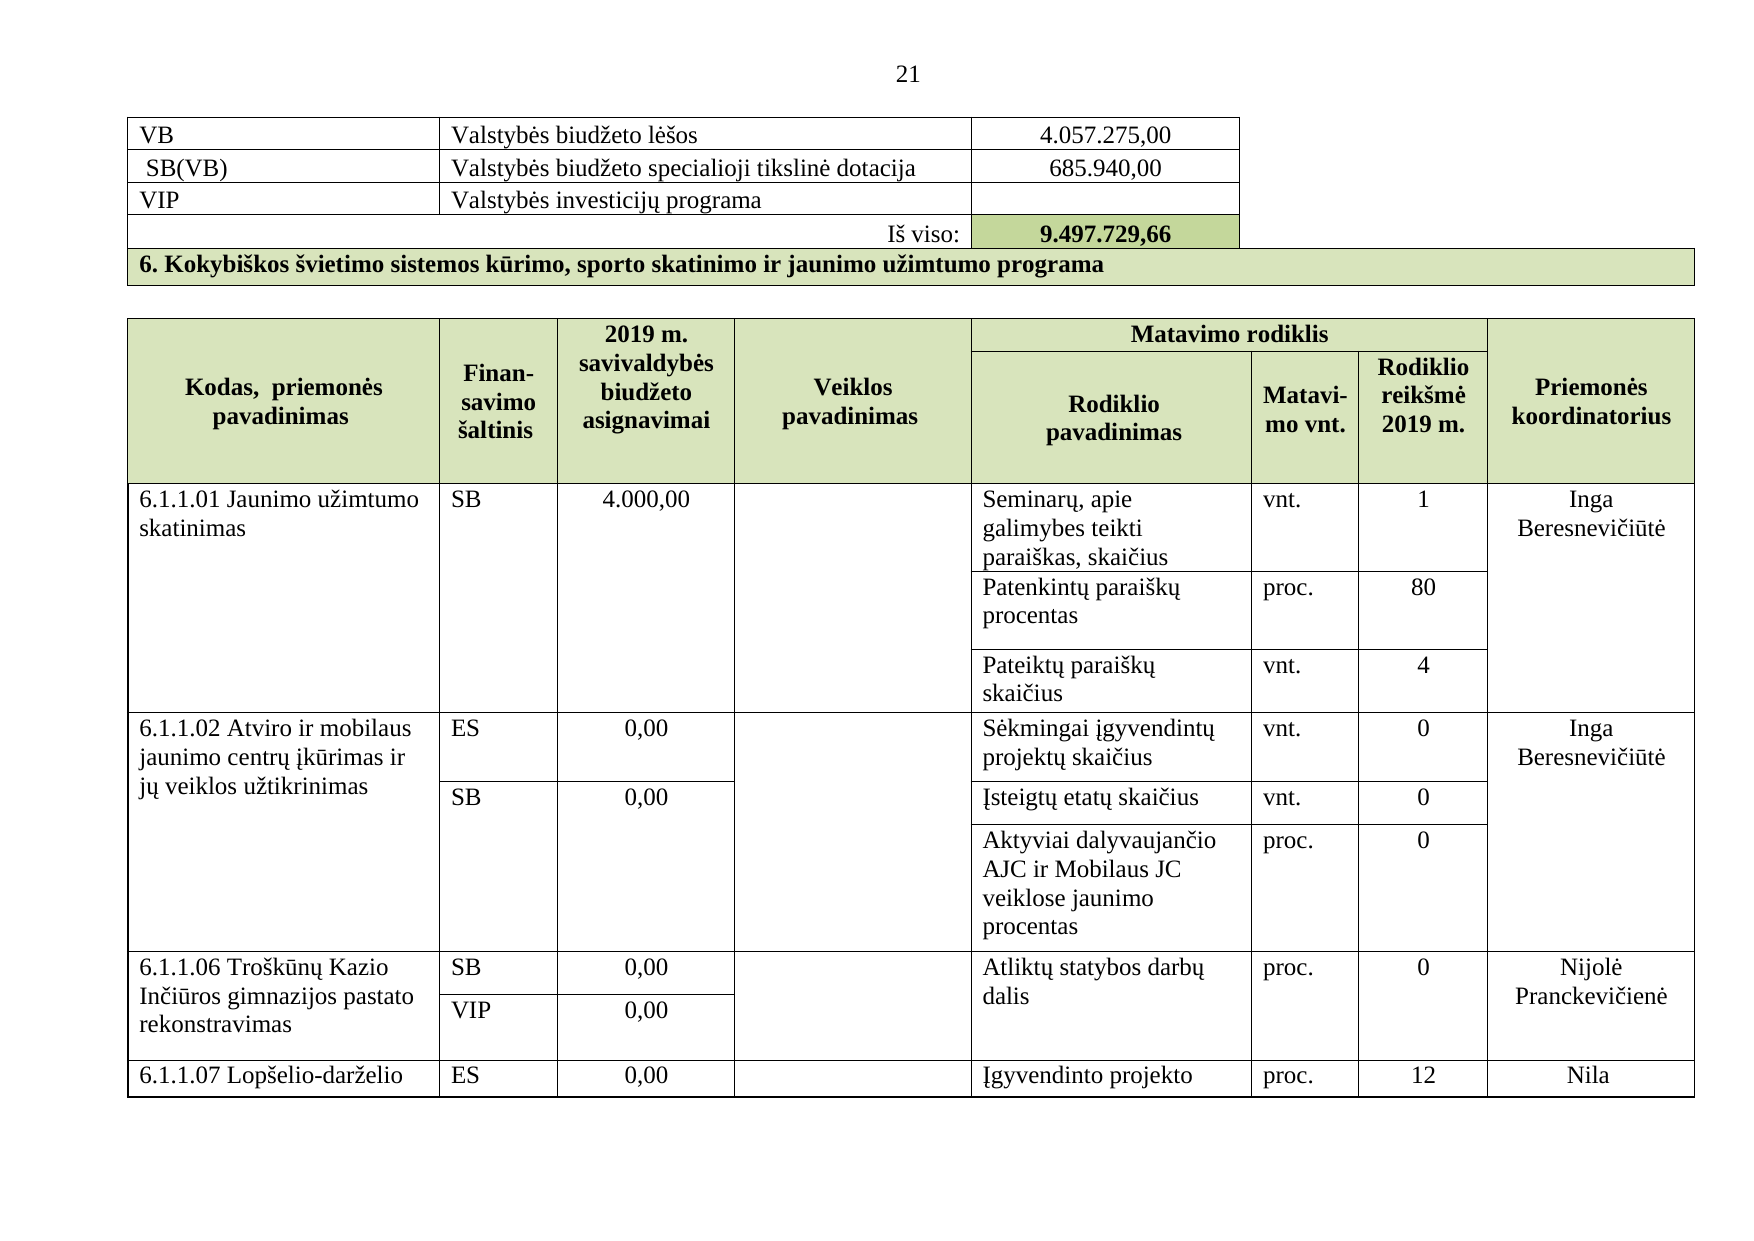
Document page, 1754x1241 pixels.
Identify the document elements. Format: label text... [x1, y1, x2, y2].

table_cell [1252, 214, 1359, 248]
table_cell [558, 286, 735, 318]
table_cell vnt. [1252, 484, 1358, 571]
table_cell Rodiklio pavadinimas [972, 352, 1251, 483]
table_cell vnt. [1252, 713, 1358, 781]
table_cell 0 [1359, 782, 1487, 824]
table_cell SB(VB) [128, 150, 439, 182]
table_cell 12 [1359, 1061, 1487, 1096]
table_cell [1359, 182, 1488, 214]
table_cell Atliktų statybos darbų dalis [972, 952, 1251, 1059]
table_cell [735, 1061, 971, 1096]
table_cell Sėkmingai įgyvendintų projektų skaičius [972, 713, 1251, 781]
table_cell ES [440, 713, 557, 781]
table_cell [1252, 182, 1359, 214]
table_cell Rodiklio reikšmė 2019 m. [1359, 352, 1487, 483]
table_cell Įsteigtų etatų skaičius [972, 782, 1251, 824]
table_cell Finan- savimo šaltinis [440, 319, 557, 483]
table_cell VIP [440, 995, 557, 1059]
table_cell 0,00 [558, 995, 734, 1059]
table_cell 6.1.1.01 Jaunimo užimtumo skatinimas [129, 484, 439, 712]
table_cell [735, 286, 971, 318]
table_cell Inga Beresnevičiūtė [1488, 713, 1694, 951]
table_cell 0,00 [558, 1061, 734, 1096]
table_cell [1488, 214, 1694, 248]
table_cell 4.000,00 [558, 484, 734, 712]
table_cell Valstybės biudžeto specialioji tikslinė dotacija [440, 150, 971, 182]
table_cell VB [128, 118, 439, 149]
table_cell Valstybės biudžeto lėšos [440, 118, 971, 149]
table_cell [1359, 286, 1488, 318]
table_cell [1240, 214, 1252, 248]
table_cell 4 [1359, 650, 1487, 712]
table_cell [1240, 149, 1252, 182]
table_cell 2019 m. savivaldybės biudžeto asignavimai [558, 319, 734, 483]
table_cell [1252, 149, 1359, 182]
table_cell [1359, 149, 1488, 182]
table_cell 0 [1359, 713, 1487, 781]
table_cell Veiklos pavadinimas [735, 319, 971, 483]
table_cell Patenkintų paraiškų procentas [972, 572, 1251, 649]
table_cell 6.1.1.06 Troškūnų Kazio Inčiūros gimnazijos pastato rekonstravimas [129, 952, 439, 1059]
table_cell 0,00 [558, 713, 734, 781]
table_cell ES [440, 1061, 557, 1096]
table_cell [971, 286, 1252, 318]
table_cell 6. Kokybiškos švietimo sistemos kūrimo, sporto skatinimo ir jaunimo užimtumo programa [128, 249, 1694, 285]
table_cell Pateiktų paraiškų skaičius [972, 650, 1251, 712]
table_cell [128, 286, 439, 318]
table_cell 6.1.1.02 Atviro ir mobilaus jaunimo centrų įkūrimas ir jų veiklos užtikrinimas [129, 713, 439, 951]
table_cell [1252, 117, 1359, 149]
table_cell [972, 183, 1239, 214]
table_cell 6.1.1.07 Lopšelio-darželio [129, 1061, 439, 1096]
table_cell SB [440, 484, 557, 712]
table_cell Inga Beresnevičiūtė [1488, 484, 1694, 712]
table_cell [440, 286, 558, 318]
table_cell SB [440, 782, 557, 951]
table_cell [735, 484, 971, 712]
table_cell Iš viso: [128, 215, 971, 248]
table_cell 0,00 [558, 782, 734, 951]
table_cell proc. [1252, 952, 1358, 1059]
table_cell [1488, 182, 1694, 214]
table_cell [1359, 117, 1488, 149]
table_cell proc. [1252, 825, 1358, 951]
table_cell [1240, 117, 1252, 149]
table_cell Valstybės investicijų programa [440, 183, 971, 214]
table_cell [1359, 214, 1488, 248]
table_cell Matavimo rodiklis [972, 319, 1487, 351]
table_cell [1240, 182, 1252, 214]
table_cell Matavi-mo vnt. [1252, 352, 1358, 483]
table_cell Priemonės koordinatorius [1488, 319, 1694, 483]
table_cell Įgyvendinto projekto [972, 1061, 1251, 1096]
table_cell 80 [1359, 572, 1487, 649]
table_cell 685.940,00 [972, 150, 1239, 182]
table_cell 0 [1359, 825, 1487, 951]
table_cell proc. [1252, 572, 1358, 649]
table_cell Nijolė Pranckevičienė [1488, 952, 1694, 1059]
table_cell 1 [1359, 484, 1487, 571]
table_cell 0,00 [558, 952, 734, 994]
table_cell Seminarų, apie galimybes teikti paraiškas, skaičius [972, 484, 1251, 571]
table_cell Aktyviai dalyvaujančio AJC ir Mobilaus JC veiklose jaunimo procentas [972, 825, 1251, 951]
table_cell [1252, 286, 1359, 318]
table_cell Kodas, priemonės pavadinimas [128, 319, 439, 483]
table_cell SB [440, 952, 557, 994]
table_cell [1488, 149, 1694, 182]
table_cell proc. [1252, 1061, 1358, 1096]
table_cell [735, 713, 971, 951]
table_cell 0 [1359, 952, 1487, 1059]
table_cell VIP [128, 183, 439, 214]
table_cell 4.057.275,00 [972, 118, 1239, 149]
table_cell [735, 952, 971, 1059]
table_cell [1488, 286, 1694, 318]
table_cell 9.497.729,66 [972, 215, 1239, 248]
table_cell [1488, 117, 1694, 149]
table_cell vnt. [1252, 650, 1358, 712]
table_cell Nila [1488, 1061, 1694, 1096]
table_cell vnt. [1252, 782, 1358, 824]
